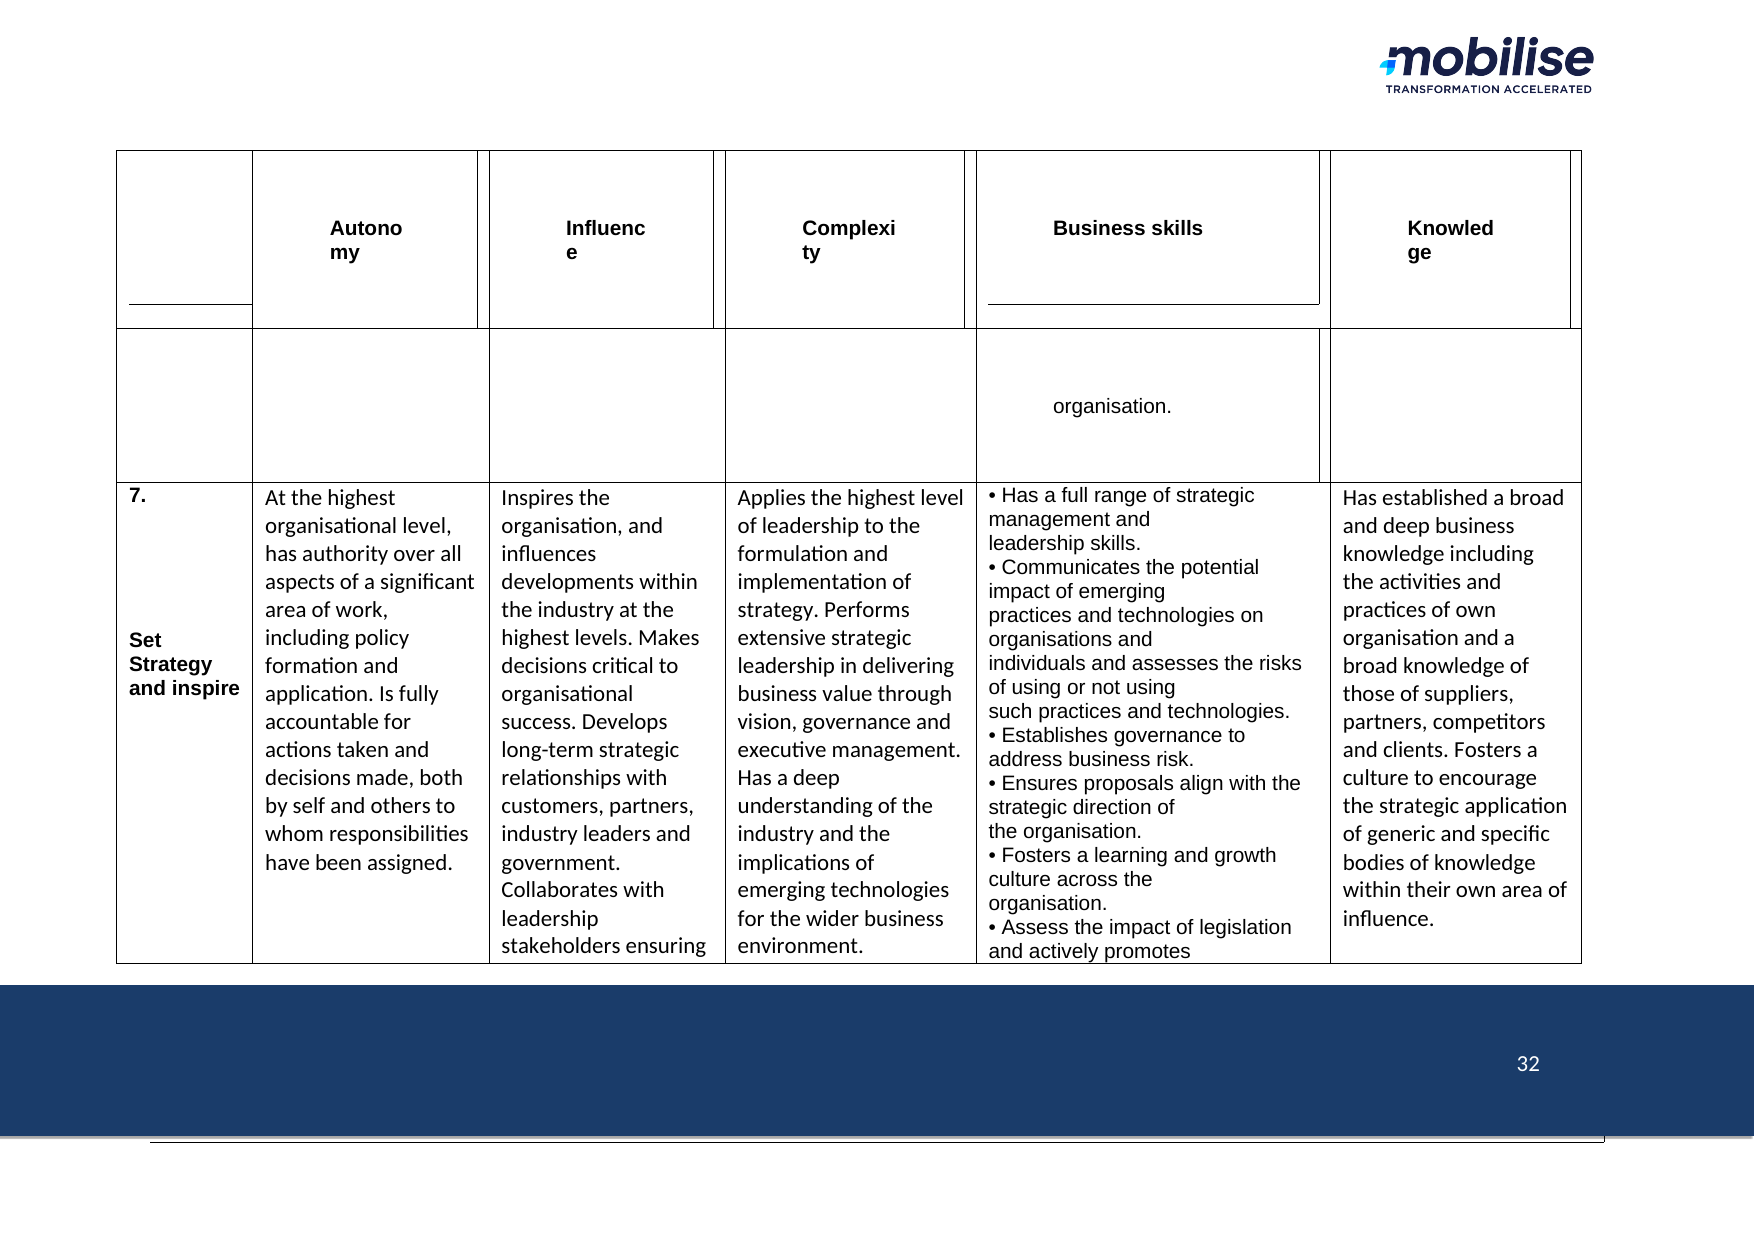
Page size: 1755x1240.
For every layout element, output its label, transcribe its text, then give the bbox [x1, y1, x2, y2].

table_cell • Has a full range of strategic management and leadership skills. • Communicates the potential impact of emerging practices and technologies on organisations and individuals and assesses the risks of using or not using such practices and technologies. • Establishes governance to address business risk. • Ensures proposals align with the strategic direction of the organisation. • Fosters a learning and growth culture across the organisation. • Assess the impact of legislation and actively promotes [977, 483, 1330, 962]
table_cell [726, 329, 976, 482]
table_header Complexity [726, 151, 964, 328]
table_cell Applies the highest level of leadership to the formulation and implementation of strategy. Performs extensive strategic leadership in delivering business value through vision, governance and executive management. Has a deep understanding of the industry and the implications of emerging technologies for the wider business environment. [726, 483, 976, 962]
table_header [117, 151, 252, 328]
table_cell Inspires the organisation, and influences developments within the industry at the highest levels. Makes decisions critical to organisational success. Develops long-term strategic relationships with customers, partners, industry leaders and government. Collaborates with leadership stakeholders ensuring [490, 483, 725, 962]
table_header Business skills [977, 151, 1330, 328]
table_cell Initiate or influence [117, 329, 252, 482]
table_cell [1331, 329, 1581, 482]
table_header [478, 151, 489, 328]
table_cell [490, 329, 725, 482]
table_header Knowledge [1331, 151, 1570, 328]
table_cell Has established a broad and deep business knowledge including the activities and practices of own organisation and a broad knowledge of those of suppliers, partners, competitors and clients. Fosters a culture to encourage the strategic application of generic and specific bodies of knowledge within their own area of influence. [1331, 483, 1581, 962]
table_cell organisation. [977, 329, 1319, 482]
table_header Influence [490, 151, 713, 328]
table_cell Set Strategy and inspire [117, 483, 252, 962]
table_header [714, 151, 725, 328]
table_header [965, 151, 976, 328]
table_header [1571, 151, 1581, 328]
table_cell At the highest organisational level, has authority over all aspects of a significant area of work, including policy formation and application. Is fully accountable for actions taken and decisions made, both by self and others to whom responsibilities have been assigned. [253, 483, 489, 962]
table_cell [253, 329, 489, 482]
table_header Autonomy [253, 151, 477, 328]
